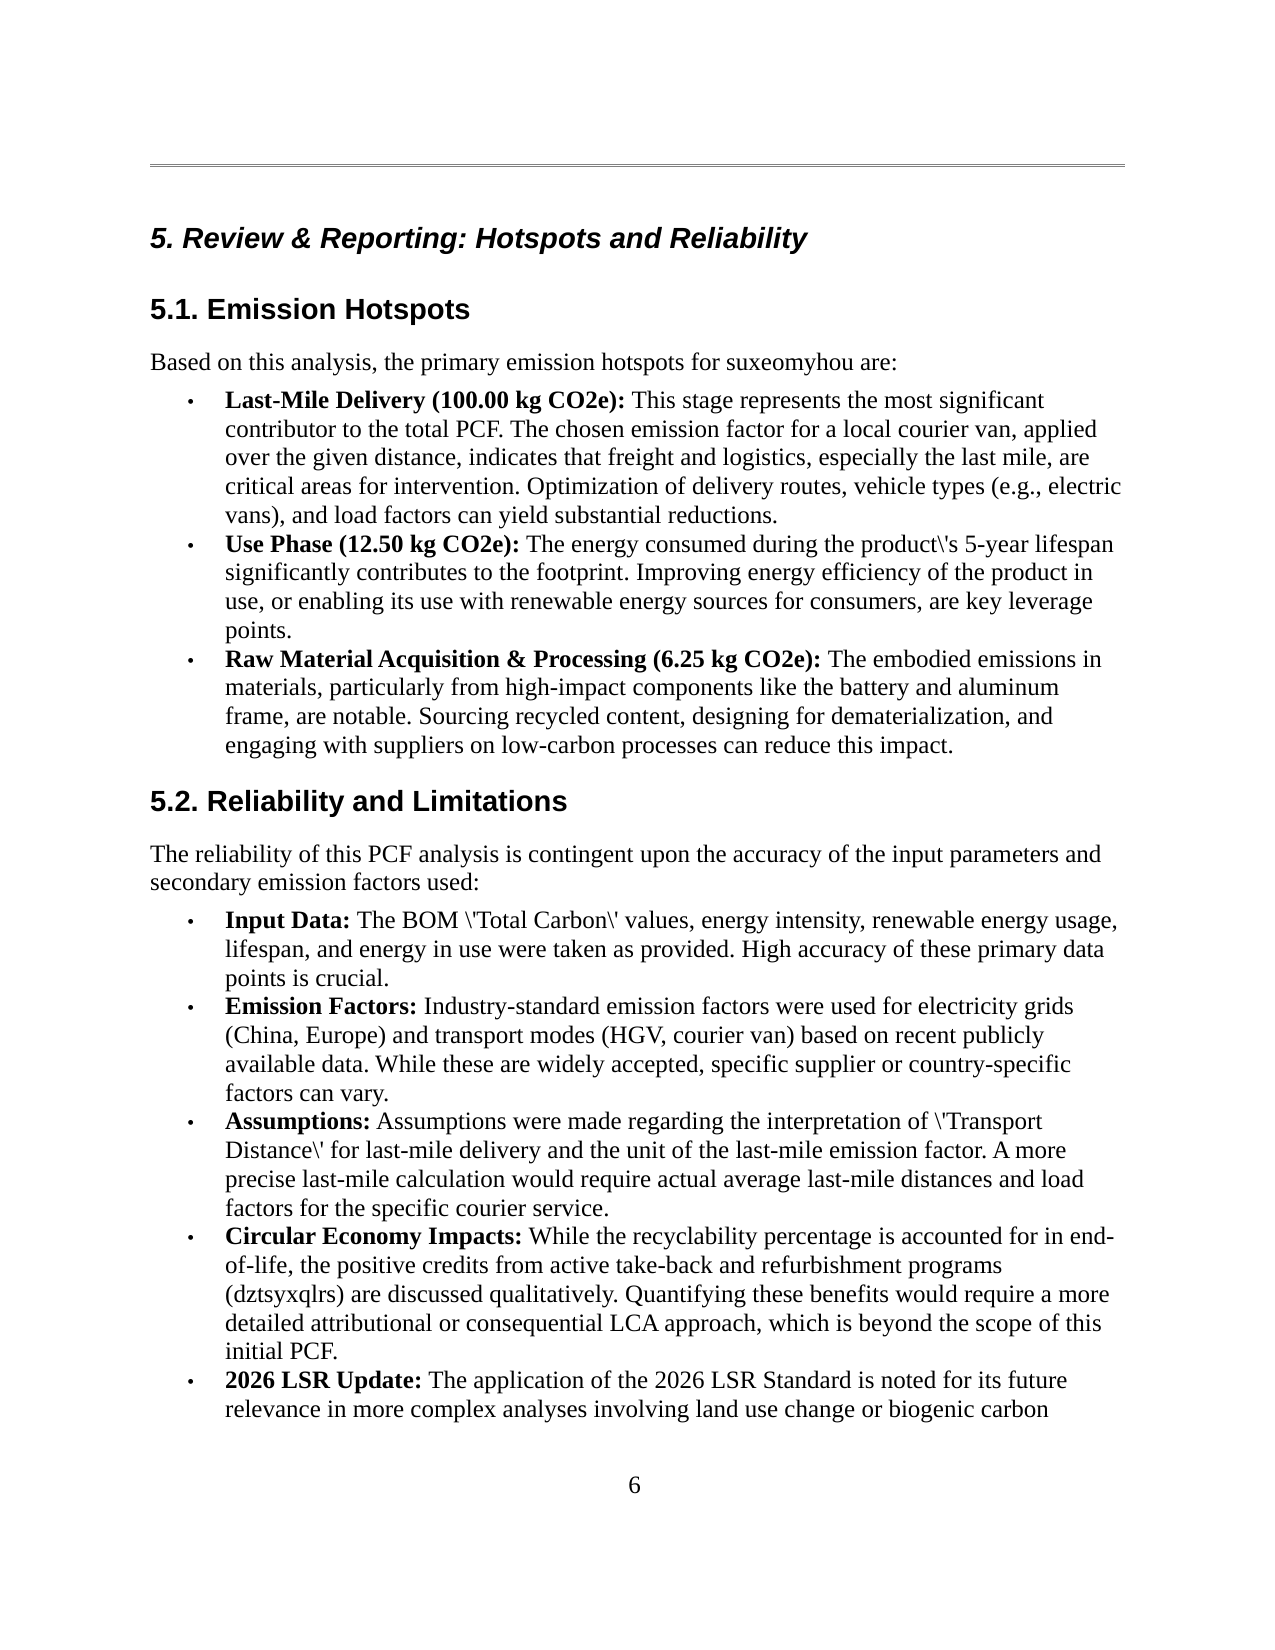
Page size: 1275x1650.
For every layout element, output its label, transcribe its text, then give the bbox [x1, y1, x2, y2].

list Raw Material Acquisition & Processing (6.25 kg CO2e): The embodied emissions in materials, particularly from high-impact components like the battery and aluminum frame, are notable. Sourcing recycled content, designing for dematerialization, and engaging with suppliers on low-carbon processes can reduce this impact. [187, 644, 1125, 759]
subtitle 5.2. Reliability and Limitations [150, 784, 1125, 817]
list 2026 LSR Update: The application of the 2026 LSR Standard is noted for its future relevance in more complex analyses involving land use change or biogenic carbon [187, 1365, 1125, 1423]
list Assumptions: Assumptions were made regarding the interpretation of \'Transport Distance\' for last-mile delivery and the unit of the last-mile emission factor. A more precise last-mile calculation would require actual average last-mile distances and load factors for the specific courier service. [187, 1106, 1125, 1221]
subtitle 5.1. Emission Hotspots [150, 292, 1125, 326]
list Use Phase (12.50 kg CO2e): The energy consumed during the product\'s 5-year lifespan significantly contributes to the footprint. Improving energy efficiency of the product in use, or enabling its use with renewable energy sources for consumers, are key leverage points. [187, 529, 1125, 644]
list Input Data: The BOM \'Total Carbon\' values, energy intensity, renewable energy usage, lifespan, and energy in use were taken as provided. High accuracy of these primary data points is crucial. [187, 905, 1125, 991]
list Last-Mile Delivery (100.00 kg CO2e): This stage represents the most significant contributor to the total PCF. The chosen emission factor for a local courier van, applied over the given distance, indicates that freight and logistics, especially the last mile, are critical areas for intervention. Optimization of delivery routes, vehicle types (e.g., electric vans), and load factors can yield substantial reductions. [187, 385, 1125, 529]
list Emission Factors: Industry-standard emission factors were used for electricity grids (China, Europe) and transport modes (HGV, courier van) based on recent publicly available data. While these are widely accepted, specific supplier or country-specific factors can vary. [187, 991, 1125, 1106]
list Circular Economy Impacts: While the recyclability percentage is accounted for in end-of-life, the positive credits from active take-back and refurbishment programs (dztsyxqlrs) are discussed qualitatively. Quantifying these benefits would require a more detailed attributional or consequential LCA approach, which is beyond the scope of this initial PCF. [187, 1221, 1125, 1365]
subtitle 5. Review & Reporting: Hotspots and Reliability [150, 221, 1125, 255]
text Based on this analysis, the primary emission hotspots for suxeomyhou are: [150, 347, 1125, 376]
text The reliability of this PCF analysis is contingent upon the accuracy of the input parameters and secondary emission factors used: [150, 839, 1125, 896]
